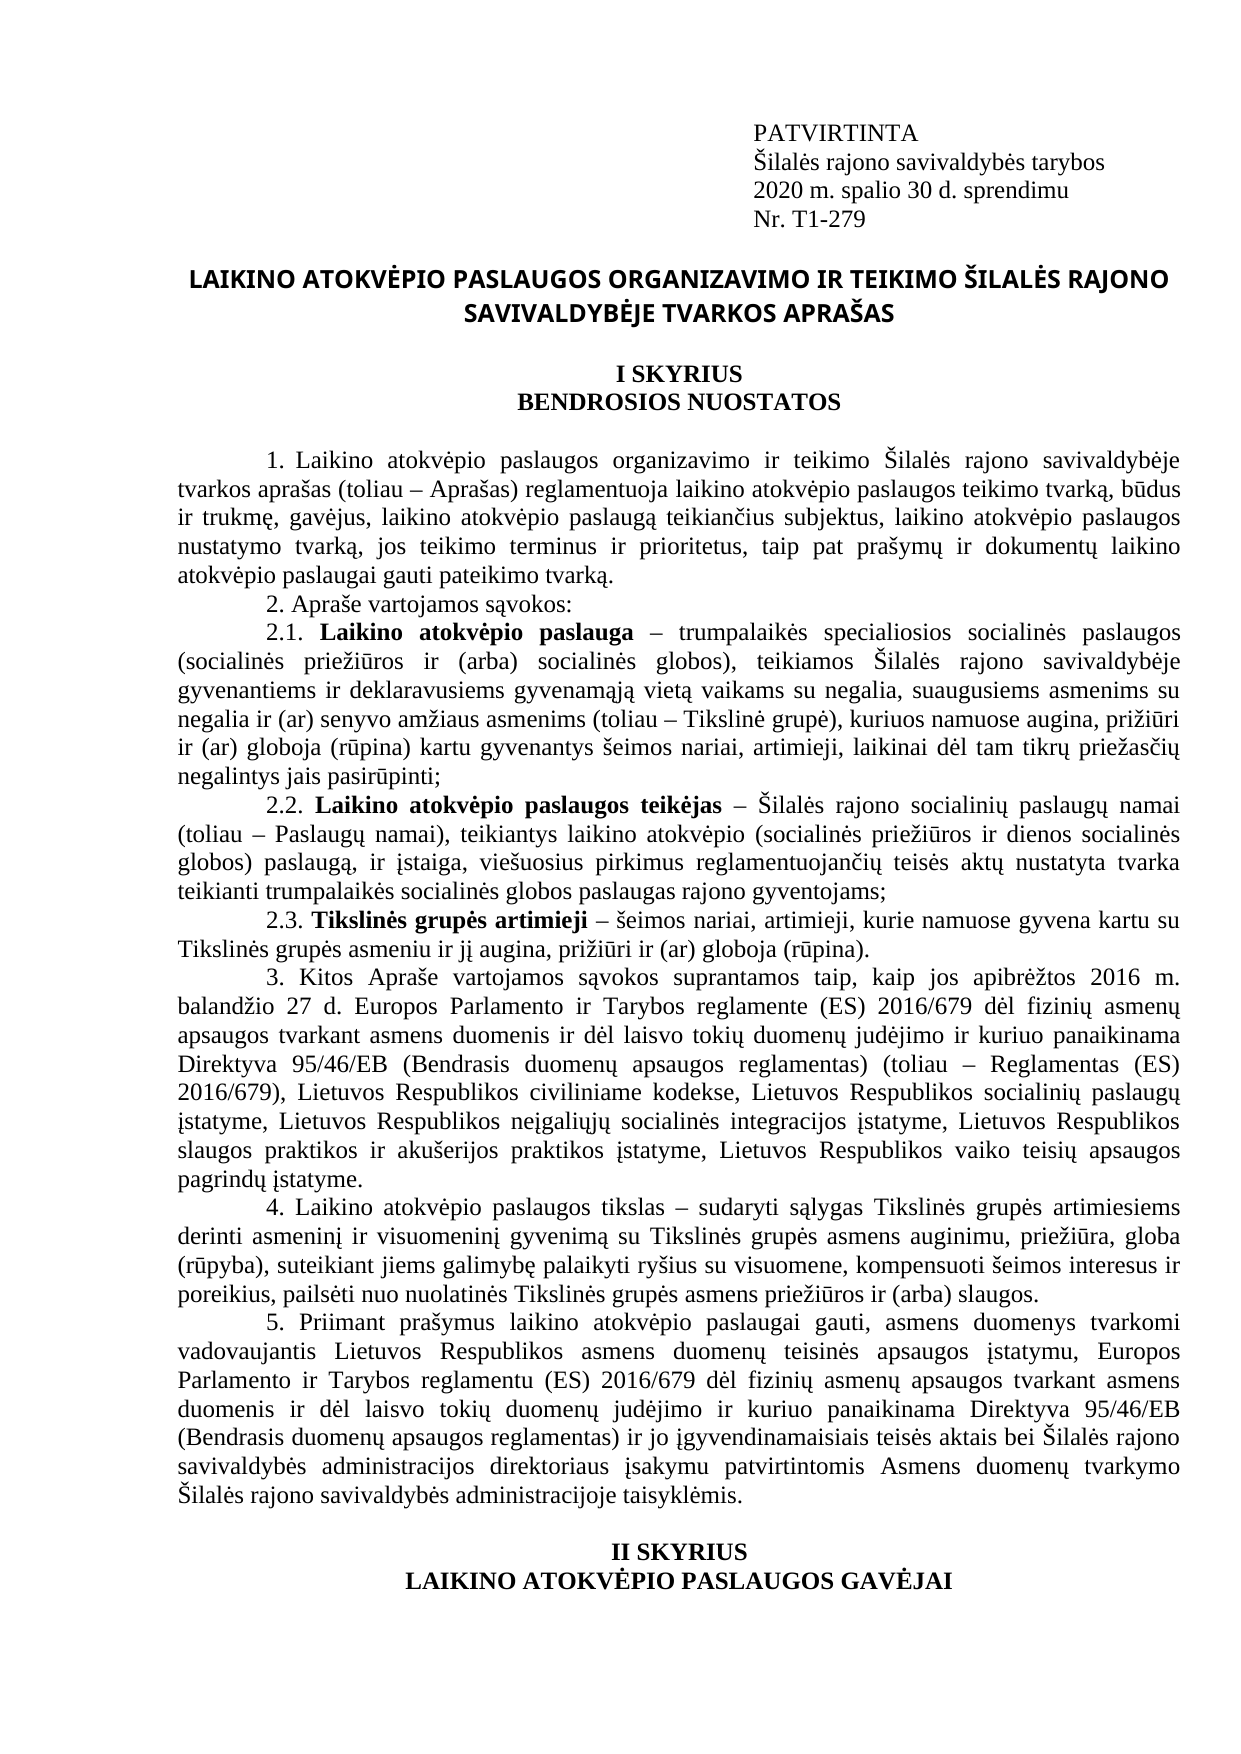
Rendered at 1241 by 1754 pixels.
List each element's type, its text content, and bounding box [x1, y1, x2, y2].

text I SKYRIUS [177, 359, 1181, 387]
text 2.3. Tikslinės grupės artimieji – šeimos nariai, artimieji, kurie namuose gyvena kartu su Tikslinės grupės asmeniu ir jį augina, prižiūri ir (ar) globoja (rūpina). [177, 905, 1181, 962]
text 3. Kitos Apraše vartojamos sąvokos suprantamos taip, kaip jos apibrėžtos 2016 m. balandžio 27 d. Europos Parlamento ir Tarybos reglamente (ES) 2016/679 dėl fizinių asmenų apsaugos tvarkant asmens duomenis ir dėl laisvo tokių duomenų judėjimo ir kuriuo panaikinama Direktyva 95/46/EB (Bendrasis duomenų apsaugos reglamentas) (toliau ‒ Reglamentas (ES) 2016/679), Lietuvos Respublikos civiliniame kodekse, Lietuvos Respublikos socialinių paslaugų įstatyme, Lietuvos Respublikos neįgaliųjų socialinės integracijos įstatyme, Lietuvos Respublikos slaugos praktikos ir akušerijos praktikos įstatyme, Lietuvos Respublikos vaiko teisių apsaugos pagrindų įstatyme. [177, 962, 1181, 1192]
text BENDROSIOS NUOSTATOS [177, 387, 1181, 416]
text LAIKINO ATOKVĖPIO PASLAUGOS GAVĖJAI [177, 1566, 1181, 1595]
text 5. Priimant prašymus laikino atokvėpio paslaugai gauti, asmens duomenys tvarkomi vadovaujantis Lietuvos Respublikos asmens duomenų teisinės apsaugos įstatymu, Europos Parlamento ir Tarybos reglamentu (ES) 2016/679 dėl fizinių asmenų apsaugos tvarkant asmens duomenis ir dėl laisvo tokių duomenų judėjimo ir kuriuo panaikinama Direktyva 95/46/EB (Bendrasis duomenų apsaugos reglamentas) ir jo įgyvendinamaisiais teisės aktais bei Šilalės rajono savivaldybės administracijos direktoriaus įsakymu patvirtintomis Asmens duomenų tvarkymo Šilalės rajono savivaldybės administracijoje taisyklėmis. [177, 1307, 1181, 1509]
text 2.2. Laikino atokvėpio paslaugos teikėjas – Šilalės rajono socialinių paslaugų namai (toliau – Paslaugų namai), teikiantys laikino atokvėpio (socialinės priežiūros ir dienos socialinės globos) paslaugą, ir įstaiga, viešuosius pirkimus reglamentuojančių teisės aktų nustatyta tvarka teikianti trumpalaikės socialinės globos paslaugas rajono gyventojams; [177, 790, 1181, 905]
text Nr. T1-279 [177, 204, 1181, 233]
text 2020 m. spalio 30 d. sprendimu [177, 176, 1181, 204]
text PATVIRTINTA [467, 118, 1181, 147]
text 4. Laikino atokvėpio paslaugos tikslas – sudaryti sąlygas Tikslinės grupės artimiesiems derinti asmeninį ir visuomeninį gyvenimą su Tikslinės grupės asmens auginimu, priežiūra, globa (rūpyba), suteikiant jiems galimybę palaikyti ryšius su visuomene, kompensuoti šeimos interesus ir poreikius, pailsėti nuo nuolatinės Tikslinės grupės asmens priežiūros ir (arba) slaugos. [177, 1192, 1181, 1307]
text 2. Apraše vartojamos sąvokos: [177, 589, 1181, 617]
text LAIKINO ATOKVĖPIO PaslaugOS organizavimo IR TEIKIMO ŠILALĖS RAJONO SAVIVALDYBĖJE tvarkos aprašAS [177, 262, 1181, 330]
text 2.1. Laikino atokvėpio paslauga – trumpalaikės specialiosios socialinės paslaugos (socialinės priežiūros ir (arba) socialinės globos), teikiamos Šilalės rajono savivaldybėje gyvenantiems ir deklaravusiems gyvenamąją vietą vaikams su negalia, suaugusiems asmenims su negalia ir (ar) senyvo amžiaus asmenims (toliau – Tikslinė grupė), kuriuos namuose augina, prižiūri ir (ar) globoja (rūpina) kartu gyvenantys šeimos nariai, artimieji, laikinai dėl tam tikrų priežasčių negalintys jais pasirūpinti; [177, 617, 1181, 790]
text Šilalės rajono savivaldybės tarybos [177, 147, 1181, 176]
text II SKYRIUS [177, 1537, 1181, 1566]
text 1. Laikino atokvėpio paslaugos organizavimo ir teikimo Šilalės rajono savivaldybėje tvarkos aprašas (toliau – Aprašas) reglamentuoja laikino atokvėpio paslaugos teikimo tvarką, būdus ir trukmę, gavėjus, laikino atokvėpio paslaugą teikiančius subjektus, laikino atokvėpio paslaugos nustatymo tvarką, jos teikimo terminus ir prioritetus, taip pat prašymų ir dokumentų laikino atokvėpio paslaugai gauti pateikimo tvarką. [177, 445, 1181, 589]
